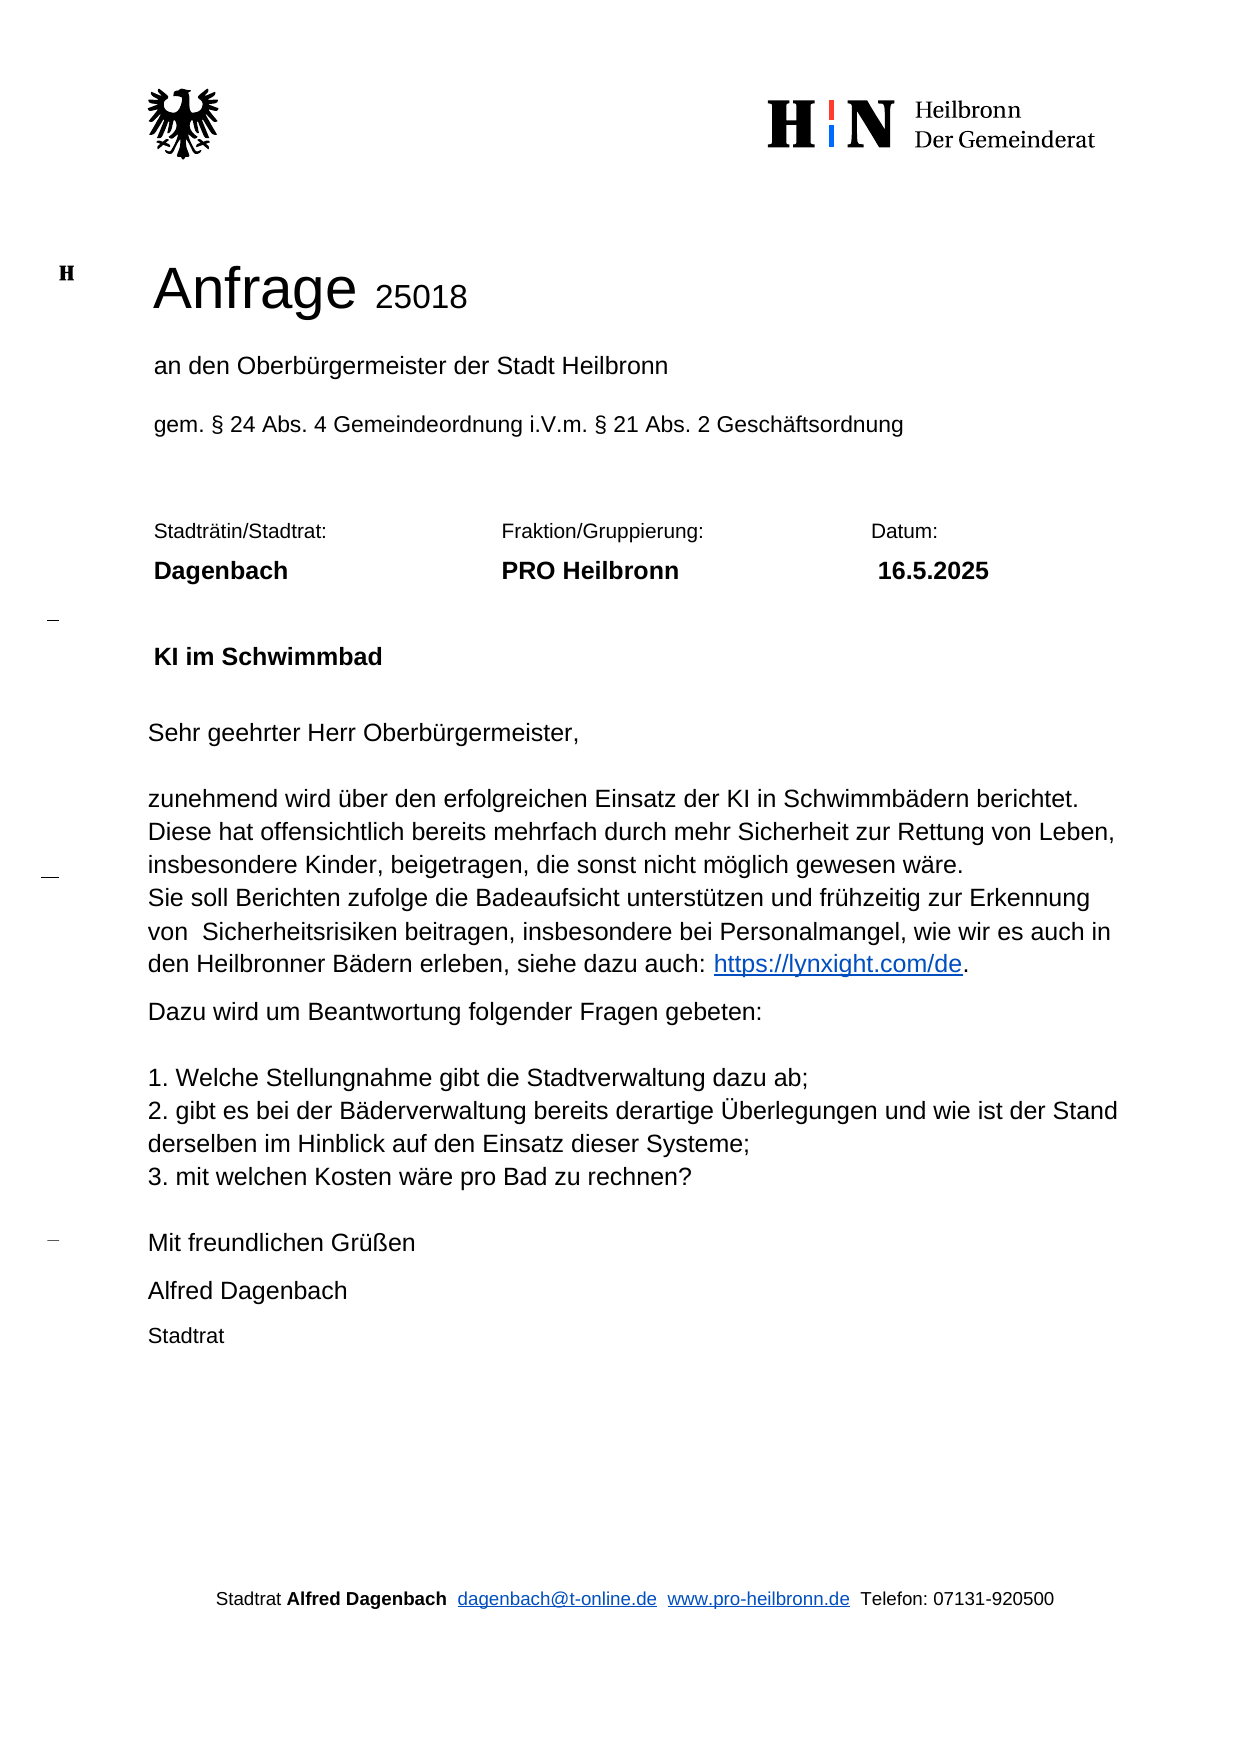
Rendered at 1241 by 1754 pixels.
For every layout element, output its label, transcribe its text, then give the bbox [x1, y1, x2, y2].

text Sehr geehrter Herr Oberbürgermeister, [148, 718, 1122, 747]
text Stadtrat [148, 1323, 1122, 1349]
table_cell Fraktion/Gruppierung: [501, 519, 871, 556]
text Alfred Dagenbach [148, 1276, 1122, 1304]
table_cell Datum: [871, 519, 1093, 556]
text 2. gibt es bei der Bäderverwaltung bereits derartige Überlegungen und wie ist der Stand derselben im Hinblick auf den Einsatz dieser Systeme; [148, 1096, 1122, 1158]
table_cell Stadträtin/Stadtrat: [154, 519, 501, 556]
table_cell 16.5.2025 [871, 556, 1093, 599]
text Mit freundlichen Grüßen [148, 1228, 1122, 1257]
table_cell PRO Heilbronn [501, 556, 871, 599]
table_header Anfrage 25018 an den Oberbürgermeister der Stadt Heilbronn gem. § 24 Abs. 4 Gemeindeordnung i.V.m. § 21 Abs. 2 Geschäftsordnung [154, 254, 1093, 519]
text Dazu wird um Beantwortung folgender Fragen gebeten: [148, 997, 1122, 1026]
subtitle zunehmend wird über den erfolgreichen Einsatz der KI in Schwimmbädern berichtet. [148, 784, 1122, 813]
text 3. mit welchen Kosten wäre pro Bad zu rechnen? [148, 1162, 1122, 1191]
text 1. Welche Stellungnahme gibt die Stadtverwaltung dazu ab; [148, 1063, 1122, 1092]
table_cell [154, 599, 1093, 642]
table_cell Dagenbach [154, 556, 501, 599]
subtitle Diese hat offensichtlich bereits mehrfach durch mehr Sicherheit zur Rettung von Leben, insbesondere Kinder, beigetragen, die sonst nicht möglich gewesen wäre. [148, 817, 1122, 879]
table_cell KI im Schwimmbad [154, 642, 1093, 685]
text Sie soll Berichten zufolge die Badeaufsicht unterstützen und frühzeitig zur Erkennung von Sicherheitsrisiken beitragen, insbesondere bei Personalmangel, wie wir es auch in den Heilbronner Bädern erleben, siehe dazu auch: https://lynxight.com/de. [148, 883, 1122, 978]
